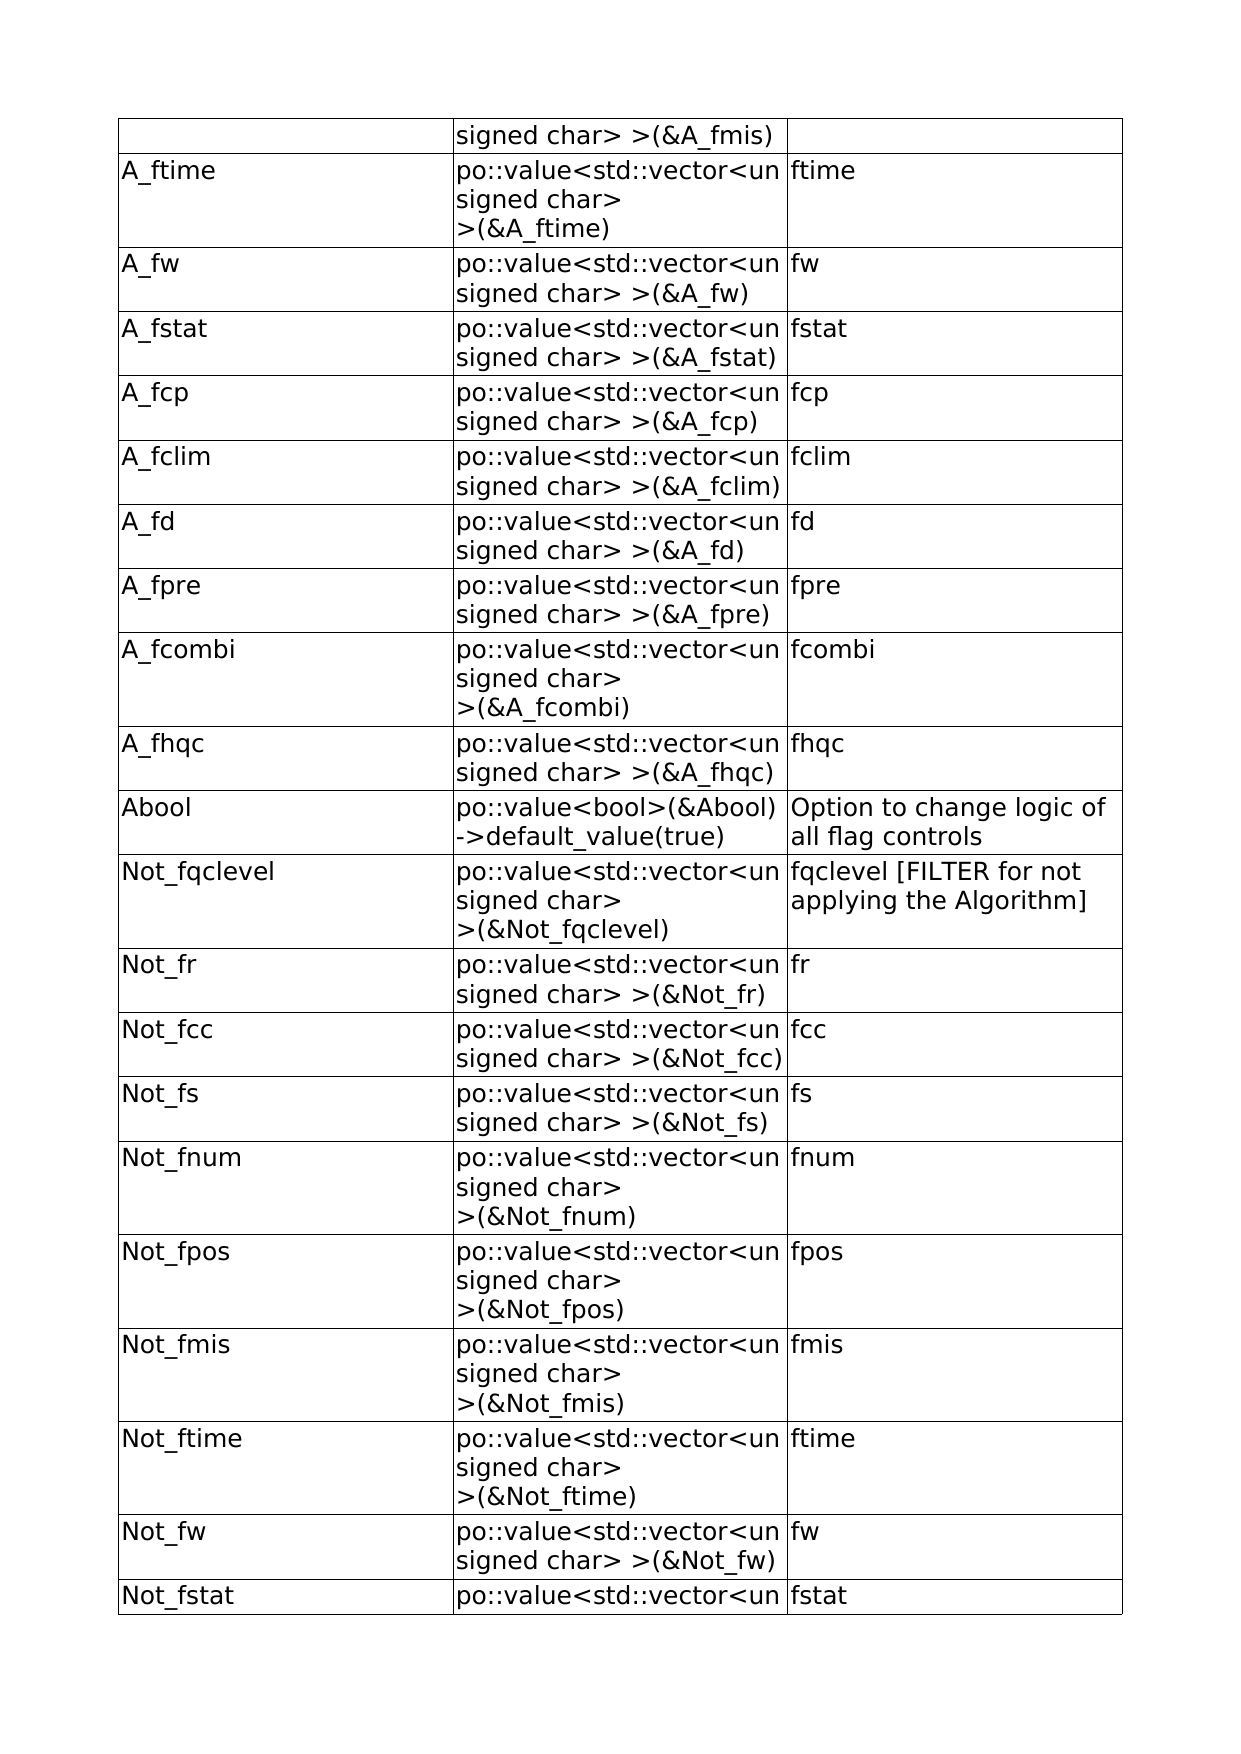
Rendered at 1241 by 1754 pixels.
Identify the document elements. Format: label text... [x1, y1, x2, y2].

table_cell po::value<std::vector<unsigned char> >(&A_fcombi) [454, 633, 787, 726]
table_cell Not_fstat [119, 1580, 453, 1614]
table_cell fhqc [788, 727, 1122, 790]
table_cell A_fcombi [119, 633, 453, 726]
table_cell Not_fr [119, 949, 453, 1012]
table_cell po::value<std::vector<unsigned char> >(&Not_fqclevel) [454, 855, 787, 948]
table_cell fcc [788, 1013, 1122, 1076]
table_cell Not_fs [119, 1077, 453, 1141]
table_cell po::value<std::vector<unsigned char> >(&Not_fr) [454, 949, 787, 1012]
table_cell fpre [788, 569, 1122, 632]
table_cell fstat [788, 1580, 1122, 1614]
table_cell po::value<std::vector<unsigned char> >(&A_fcp) [454, 376, 787, 439]
table_cell [788, 119, 1122, 153]
table_cell po::value<std::vector<unsigned char> >(&Not_fs) [454, 1077, 787, 1141]
table_cell Not_fmis [119, 1329, 453, 1421]
table_cell Abool [119, 791, 453, 854]
table_cell ftime [788, 1422, 1122, 1514]
table_cell A_fclim [119, 441, 453, 504]
table_cell Not_fw [119, 1515, 453, 1578]
table_cell A_fcp [119, 376, 453, 439]
table_cell po::value<std::vector<unsigned char> >(&A_fstat) [454, 312, 787, 375]
table_cell po::value<std::vector<unsigned char> >(&A_fpre) [454, 569, 787, 632]
table_cell fr [788, 949, 1122, 1012]
table_cell Not_fqclevel [119, 855, 453, 948]
table_cell fmis [788, 1329, 1122, 1421]
table_cell Option to change logic of all flag controls [788, 791, 1122, 854]
table_cell po::value<std::vector<unsigned char> >(&A_fw) [454, 248, 787, 311]
table_cell A_fw [119, 248, 453, 311]
table_cell A_ftime [119, 154, 453, 247]
table_cell po::value<std::vector<unsigned char> >(&A_fclim) [454, 441, 787, 504]
table_cell fcp [788, 376, 1122, 439]
table_cell po::value<std::vector<unsigned char> >(&A_ftime) [454, 154, 787, 247]
table_cell fd [788, 505, 1122, 568]
table_cell ftime [788, 154, 1122, 247]
table_cell fw [788, 248, 1122, 311]
table_cell fqclevel [FILTER for not applying the Algorithm] [788, 855, 1122, 948]
table_cell fnum [788, 1142, 1122, 1234]
table_cell po::value<bool>(&Abool)->default_value(true) [454, 791, 787, 854]
table_cell Not_fnum [119, 1142, 453, 1234]
table_cell [119, 119, 453, 153]
table_cell fstat [788, 312, 1122, 375]
table_cell po::value<std::vector<unsigned char> >(&Not_fnum) [454, 1142, 787, 1234]
table_cell Not_fpos [119, 1235, 453, 1327]
table_cell Not_ftime [119, 1422, 453, 1514]
table_cell A_fhqc [119, 727, 453, 790]
table_cell po::value<std::vector<unsigned char> >(&Not_fw) [454, 1515, 787, 1578]
table_cell Not_fcc [119, 1013, 453, 1076]
table_cell po::value<std::vector<unsigned char> >(&Not_fmis) [454, 1329, 787, 1421]
table_cell A_fpre [119, 569, 453, 632]
table_cell po::value<std::vector<unsigned char> >(&A_fd) [454, 505, 787, 568]
table_cell po::value<std::vector<unsigned char> >(&Not_fcc) [454, 1013, 787, 1076]
table_cell po::value<std::vector<unsigned char> >(&Not_fpos) [454, 1235, 787, 1327]
table_cell po::value<std::vector<unsigned char> >(&Not_ftime) [454, 1422, 787, 1514]
table_cell signed char> >(&A_fmis) [454, 119, 787, 153]
table_cell fcombi [788, 633, 1122, 726]
table_cell po::value<std::vector<un [454, 1580, 787, 1614]
table_cell po::value<std::vector<unsigned char> >(&A_fhqc) [454, 727, 787, 790]
table_cell A_fd [119, 505, 453, 568]
table_cell fs [788, 1077, 1122, 1141]
table_cell fclim [788, 441, 1122, 504]
table_cell fw [788, 1515, 1122, 1578]
table_cell fpos [788, 1235, 1122, 1327]
table_cell A_fstat [119, 312, 453, 375]
